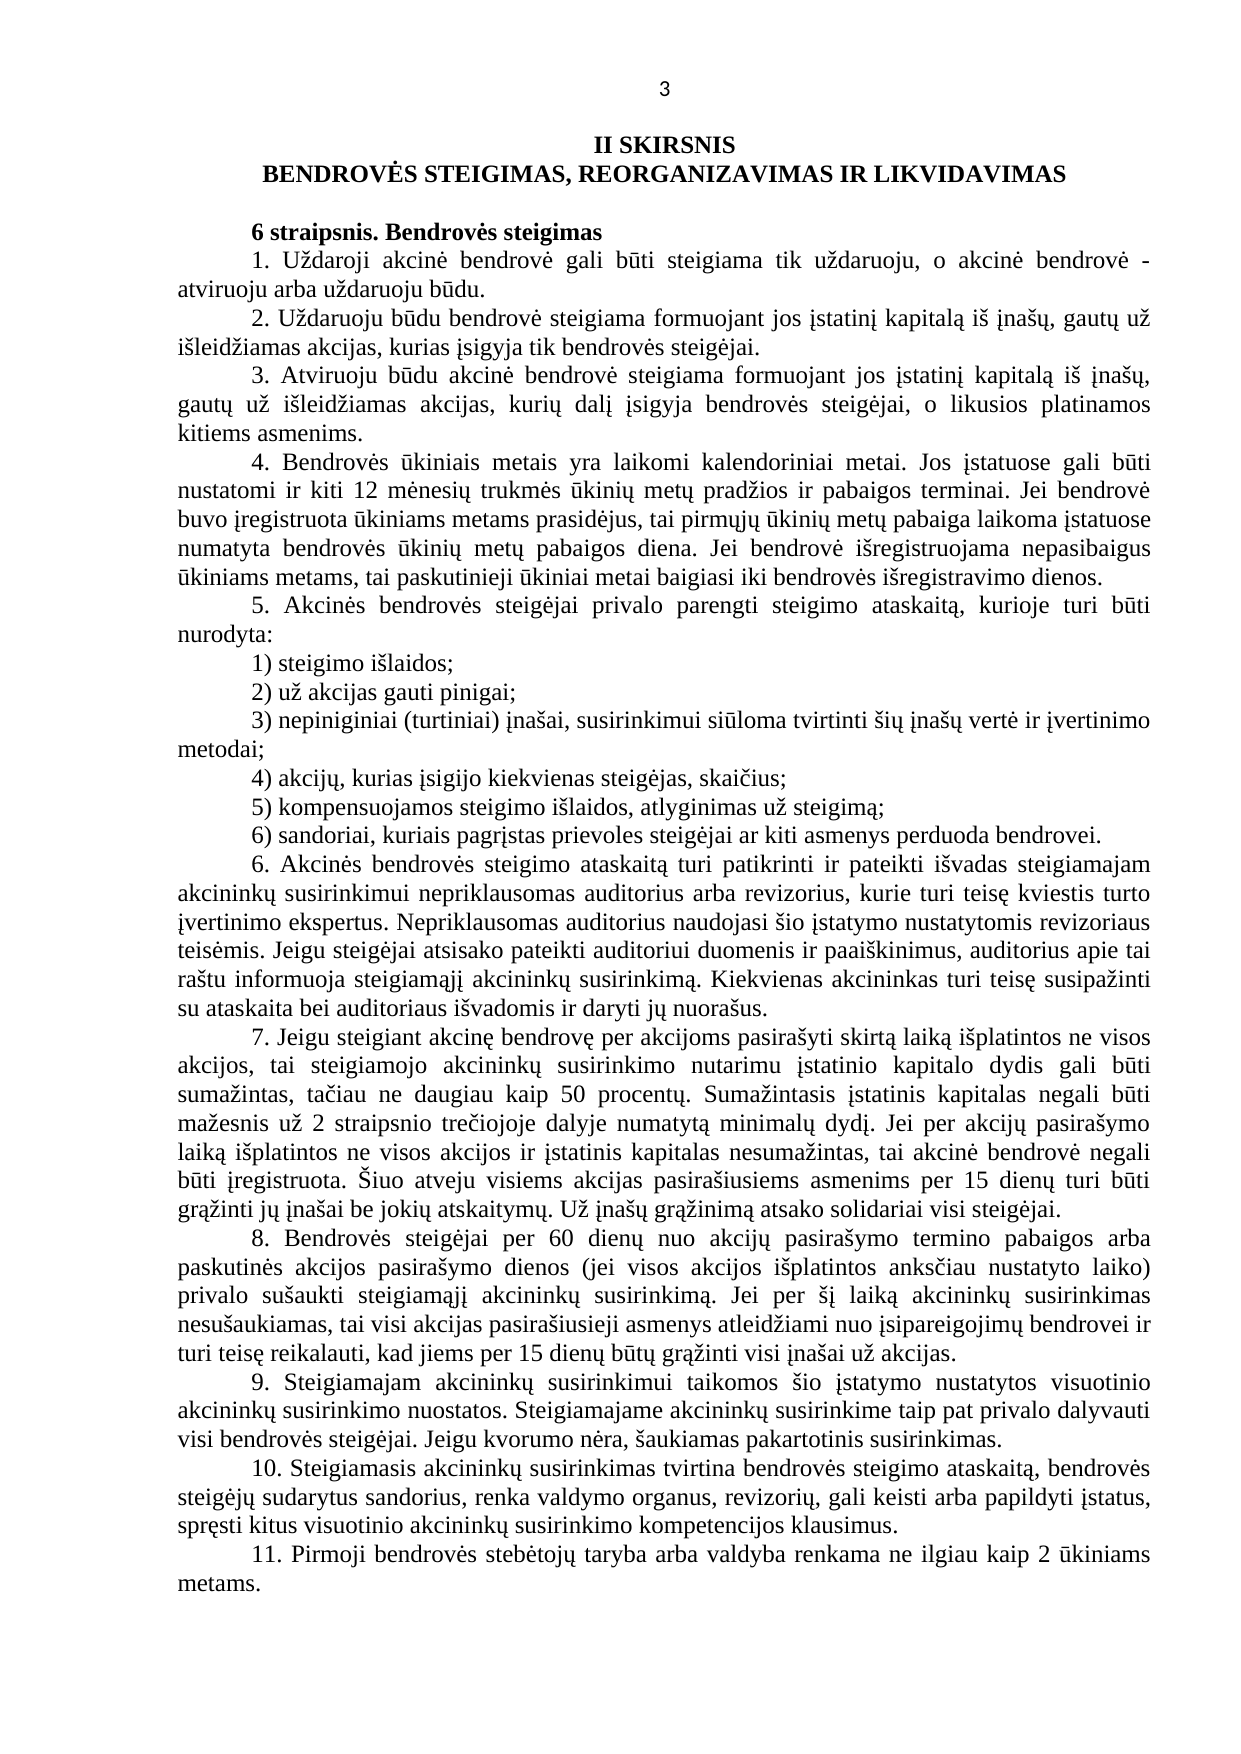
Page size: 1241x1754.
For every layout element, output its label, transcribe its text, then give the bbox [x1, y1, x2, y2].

text 4. Bendrovės ūkiniais metais yra laikomi kalendoriniai metai. Jos įstatuose gali būti nustatomi ir kiti 12 mėnesių trukmės ūkinių metų pradžios ir pabaigos terminai. Jei bendrovė buvo įregistruota ūkiniams metams prasidėjus, tai pirmųjų ūkinių metų pabaiga laikoma įstatuose numatyta bendrovės ūkinių metų pabaigos diena. Jei bendrovė išregistruojama nepasibaigus ūkiniams metams, tai paskutinieji ūkiniai metai baigiasi iki bendrovės išregistravimo dienos. [177, 447, 1152, 591]
text 2) už akcijas gauti pinigai; [177, 677, 1152, 706]
text 5) kompensuojamos steigimo išlaidos, atlyginimas už steigimą; [177, 792, 1152, 821]
text 10. Steigiamasis akcininkų susirinkimas tvirtina bendrovės steigimo ataskaitą, bendrovės steigėjų sudarytus sandorius, renka valdymo organus, revizorių, gali keisti arba papildyti įstatus, spręsti kitus visuotinio akcininkų susirinkimo kompetencijos klausimus. [177, 1453, 1152, 1539]
text 1. Uždaroji akcinė bendrovė gali būti steigiama tik uždaruoju, o akcinė bendrovė - atviruoju arba uždaruoju būdu. [177, 246, 1152, 303]
text 4) akcijų, kurias įsigijo kiekvienas steigėjas, skaičius; [177, 763, 1152, 792]
text 7. Jeigu steigiant akcinę bendrovę per akcijoms pasirašyti skirtą laiką išplatintos ne visos akcijos, tai steigiamojo akcininkų susirinkimo nutarimu įstatinio kapitalo dydis gali būti sumažintas, tačiau ne daugiau kaip 50 procentų. Sumažintasis įstatinis kapitalas negali būti mažesnis už 2 straipsnio trečiojoje dalyje numatytą minimalų dydį. Jei per akcijų pasirašymo laiką išplatintos ne visos akcijos ir įstatinis kapitalas nesumažintas, tai akcinė bendrovė negali būti įregistruota. Šiuo atveju visiems akcijas pasirašiusiems asmenims per 15 dienų turi būti grąžinti jų įnašai be jokių atskaitymų. Už įnašų grąžinimą atsako solidariai visi steigėjai. [177, 1022, 1152, 1223]
text 6 straipsnis. Bendrovės steigimas [177, 217, 1152, 246]
text 2. Uždaruoju būdu bendrovė steigiama formuojant jos įstatinį kapitalą iš įnašų, gautų už išleidžiamas akcijas, kurias įsigyja tik bendrovės steigėjai. [177, 303, 1152, 361]
text 5. Akcinės bendrovės steigėjai privalo parengti steigimo ataskaitą, kurioje turi būti nurodyta: [177, 591, 1152, 648]
text 6) sandoriai, kuriais pagrįstas prievoles steigėjai ar kiti asmenys perduoda bendrovei. [177, 821, 1152, 849]
text 1) steigimo išlaidos; [177, 648, 1152, 677]
text 3. Atviruoju būdu akcinė bendrovė steigiama formuojant jos įstatinį kapitalą iš įnašų, gautų už išleidžiamas akcijas, kurių dalį įsigyja bendrovės steigėjai, o likusios platinamos kitiems asmenims. [177, 361, 1152, 447]
text BENDROVĖS STEIGIMAS, REORGANIZAVIMAS IR LIKVIDAVIMAS [177, 159, 1152, 188]
text II SKIRSNIS [177, 131, 1152, 159]
text 11. Pirmoji bendrovės stebėtojų taryba arba valdyba renkama ne ilgiau kaip 2 ūkiniams metams. [177, 1539, 1152, 1597]
text 6. Akcinės bendrovės steigimo ataskaitą turi patikrinti ir pateikti išvadas steigiamajam akcininkų susirinkimui nepriklausomas auditorius arba revizorius, kurie turi teisę kviestis turto įvertinimo ekspertus. Nepriklausomas auditorius naudojasi šio įstatymo nustatytomis revizoriaus teisėmis. Jeigu steigėjai atsisako pateikti auditoriui duomenis ir paaiškinimus, auditorius apie tai raštu informuoja steigiamąjį akcininkų susirinkimą. Kiekvienas akcininkas turi teisę susipažinti su ataskaita bei auditoriaus išvadomis ir daryti jų nuorašus. [177, 849, 1152, 1022]
text 9. Steigiamajam akcininkų susirinkimui taikomos šio įstatymo nustatytos visuotinio akcininkų susirinkimo nuostatos. Steigiamajame akcininkų susirinkime taip pat privalo dalyvauti visi bendrovės steigėjai. Jeigu kvorumo nėra, šaukiamas pakartotinis susirinkimas. [177, 1367, 1152, 1453]
text 8. Bendrovės steigėjai per 60 dienų nuo akcijų pasirašymo termino pabaigos arba paskutinės akcijos pasirašymo dienos (jei visos akcijos išplatintos anksčiau nustatyto laiko) privalo sušaukti steigiamąjį akcininkų susirinkimą. Jei per šį laiką akcininkų susirinkimas nesušaukiamas, tai visi akcijas pasirašiusieji asmenys atleidžiami nuo įsipareigojimų bendrovei ir turi teisę reikalauti, kad jiems per 15 dienų būtų grąžinti visi įnašai už akcijas. [177, 1223, 1152, 1367]
text 3) nepiniginiai (turtiniai) įnašai, susirinkimui siūloma tvirtinti šių įnašų vertė ir įvertinimo metodai; [177, 706, 1152, 763]
